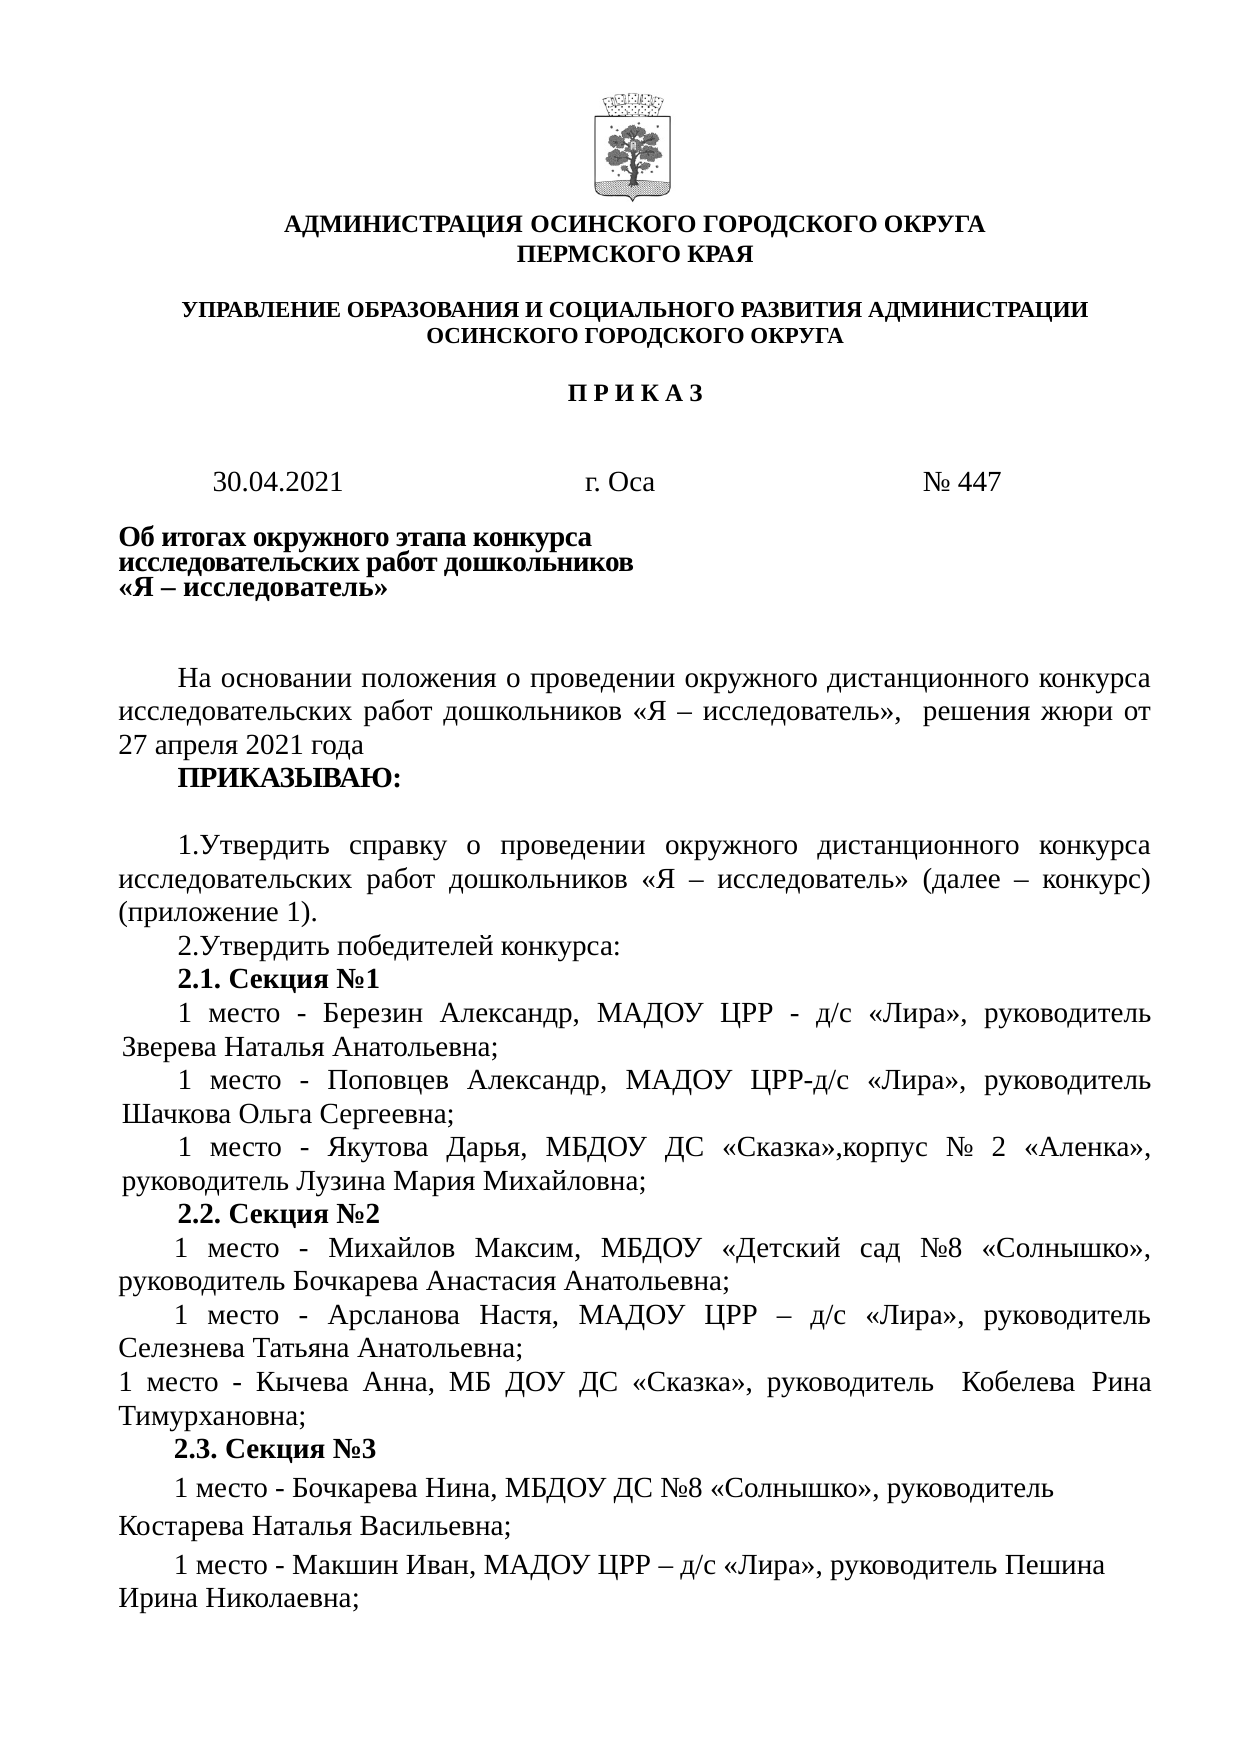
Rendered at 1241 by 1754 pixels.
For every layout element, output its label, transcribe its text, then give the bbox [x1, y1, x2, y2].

text 1 место - Березин Александр, МАДОУ ЦРР - д/с «Лира», руководитель Зверева Наталья Анатольевна; [122, 995, 1152, 1062]
text исследовательских работ дошкольников [118, 551, 1152, 576]
text Об итогах окружного этапа конкурса [118, 526, 1152, 551]
text 1 место - Кычева Анна, МБ ДОУ ДС «Сказка», руководитель Кобелева Рина Тимурхановна; [118, 1364, 1152, 1431]
text 1 место - Якутова Дарья, МБДОУ ДС «Сказка»,корпус № 2 «Аленка», руководитель Лузина Мария Михайловна; [122, 1129, 1152, 1196]
text 1 место - Макшин Иван, МАДОУ ЦРР – д/с «Лира», руководитель Пешина Ирина Николаевна; [118, 1547, 1152, 1614]
text 1 место - Арсланова Настя, МАДОУ ЦРР – д/с «Лира», руководитель Селезнева Татьяна Анатольевна; [118, 1297, 1152, 1364]
text П Р И К А З [118, 349, 1152, 406]
table_header 30.04.2021 [107, 464, 449, 497]
text 1 место - Поповцев Александр, МАДОУ ЦРР-д/с «Лира», руководитель Шачкова Ольга Сергеевна; [122, 1062, 1152, 1129]
text УПРАВЛЕНИЕ ОБРАЗОВАНИЯ И СОЦИАЛЬНОГО РАЗВИТИЯ АДМИНИСТРАЦИИ ОСИНСКОГО ГОРОДСКОГО ОКРУГА [118, 296, 1152, 349]
text 1 место - Михайлов Максим, МБДОУ «Детский сад №8 «Солнышко», руководитель Бочкарева Анастасия Анатольевна; [118, 1230, 1152, 1297]
text 2.Утвердить победителей конкурса: [118, 928, 1152, 962]
text ПРИКАЗЫВАЮ: [118, 760, 1152, 794]
text ПЕРМСКОГО КРАЯ [118, 239, 1152, 267]
text 2.3. Секция №3 [118, 1431, 1152, 1465]
text 2.1. Секция №1 [118, 962, 1152, 995]
text 1.Утвердить справку о проведении окружного дистанционного конкурса исследовательских работ дошкольников «Я – исследователь» (далее – конкурс) (приложение 1). [118, 827, 1152, 928]
text «Я – исследователь» [118, 576, 1152, 601]
text АДМИНИСТРАЦИЯ ОСИНСКОГО ГОРОДСКОГО ОКРУГА [118, 205, 1152, 239]
text 1 место - Бочкарева Нина, МБДОУ ДС №8 «Солнышко», руководитель Костарева Наталья Васильевна; [118, 1470, 1152, 1542]
text На основании положения о проведении окружного дистанционного конкурса исследовательских работ дошкольников «Я – исследователь», решения жюри от 27 апреля 2021 года [118, 660, 1152, 760]
text 2.2. Секция №2 [122, 1196, 1152, 1230]
table_header г. Оса [449, 464, 791, 497]
table_header № 447 [791, 464, 1133, 497]
